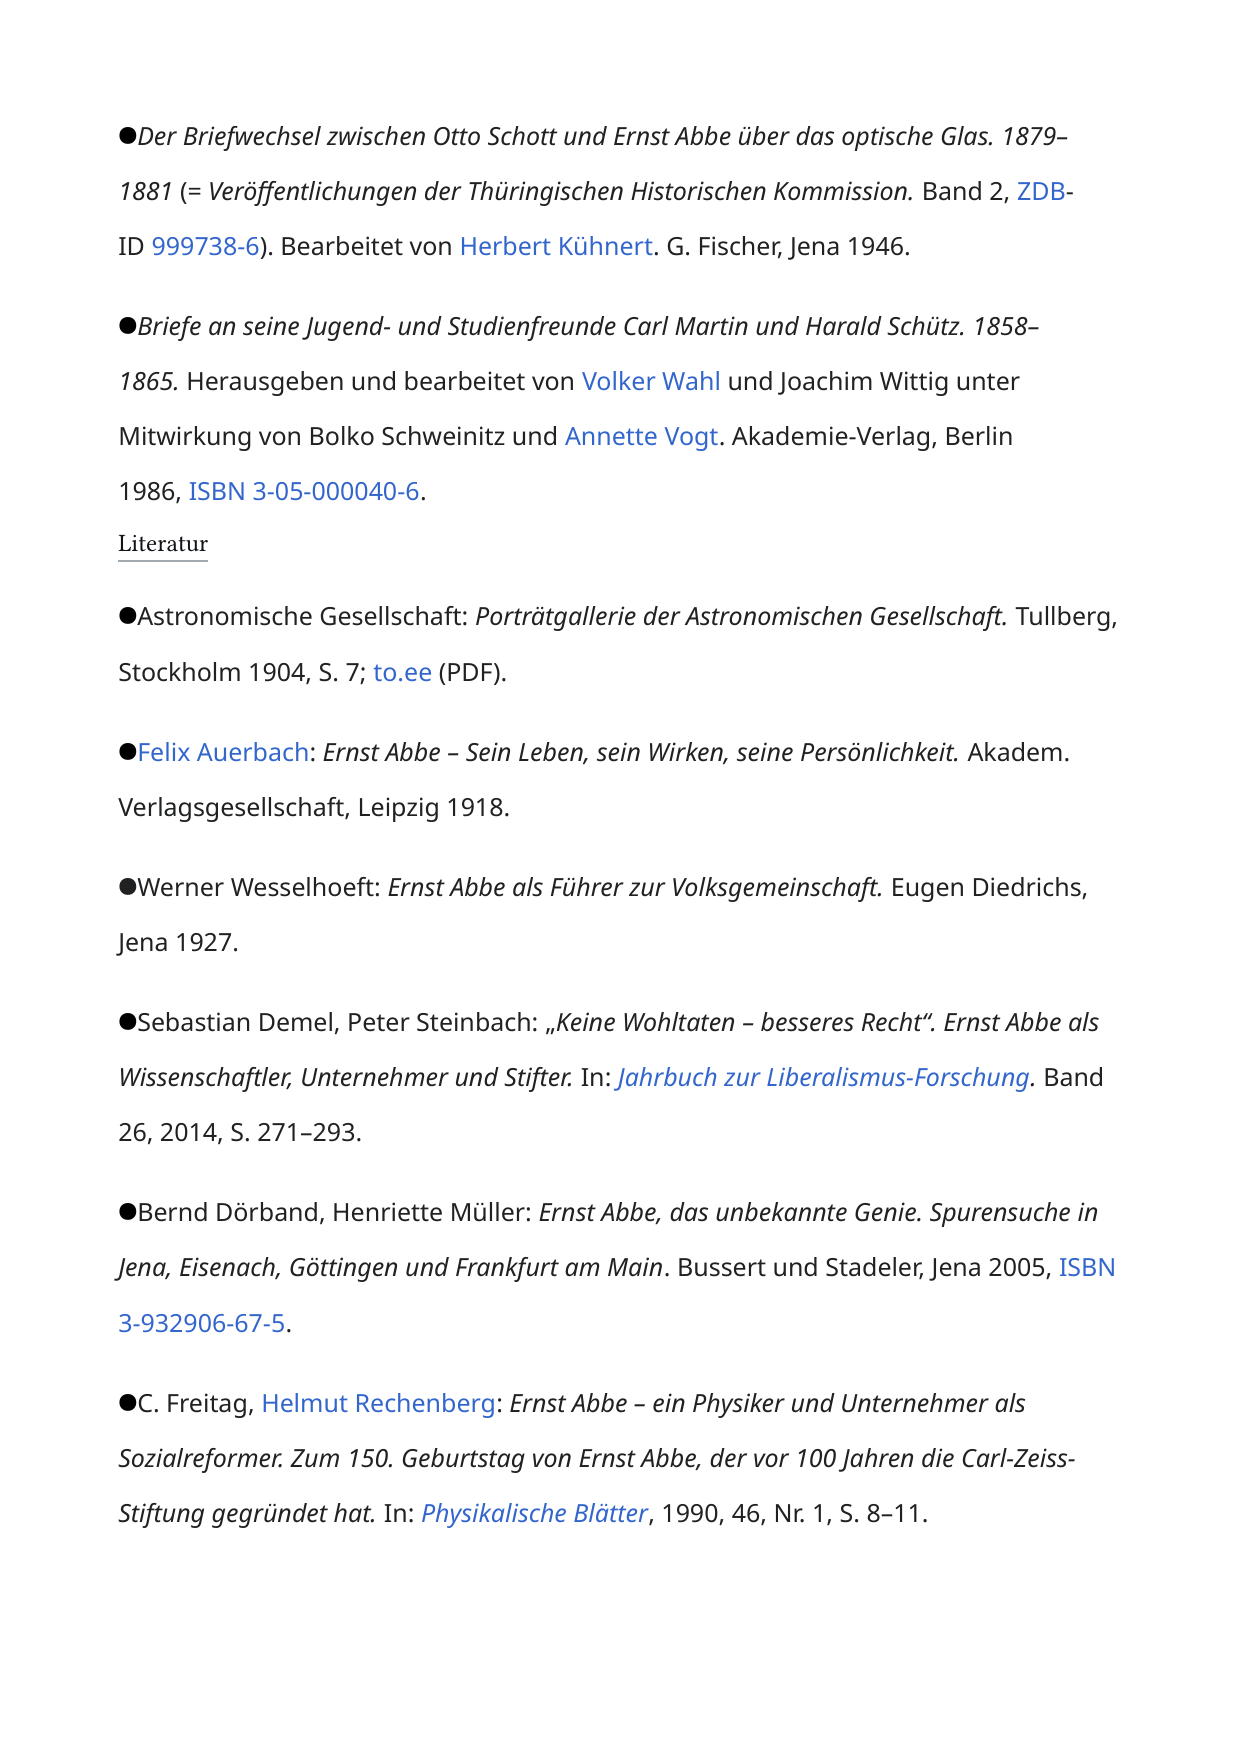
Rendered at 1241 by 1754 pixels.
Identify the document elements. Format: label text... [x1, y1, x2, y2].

list C. Freitag, Helmut Rechenberg: Ernst Abbe – ein Physiker und Unternehmer als Sozialreformer. Zum 150. Geburtstag von Ernst Abbe, der vor 100 Jahren die Carl-Zeiss-Stiftung gegründet hat. In: Physikalische Blätter, 1990, 46, Nr. 1, S. 8–11. [118, 1385, 1122, 1529]
list Astronomische Gesellschaft: Porträtgallerie der Astronomischen Gesellschaft. Tullberg, Stockholm 1904, S. 7; to.ee (PDF). [118, 599, 1122, 688]
list Briefe an seine Jugend- und Studienfreunde Carl Martin und Harald Schütz. 1858–1865. Herausgeben und bearbeitet von Volker Wahl und Joachim Wittig unter Mitwirkung von Bolko Schweinitz und Annette Vogt. Akademie-Verlag, Berlin 1986, ISBN 3-05-000040-6. [118, 308, 1122, 508]
list Felix Auerbach: Ernst Abbe – Sein Leben, sein Wirken, seine Persönlichkeit. Akadem. Verlagsgesellschaft, Leipzig 1918. [118, 734, 1122, 823]
subtitle Literatur [118, 529, 1122, 562]
list Der Briefwechsel zwischen Otto Schott und Ernst Abbe über das optische Glas. 1879–1881 (= Veröffentlichungen der Thüringischen Historischen Kommission. Band 2, ZDB-ID 999738-6). Bearbeitet von Herbert Kühnert. G. Fischer, Jena 1946. [118, 118, 1122, 262]
list Bernd Dörband, Henriette Müller: Ernst Abbe, das unbekannte Genie. Spurensuche in Jena, Eisenach, Göttingen und Frankfurt am Main. Bussert und Stadeler, Jena 2005, ISBN 3-932906-67-5. [118, 1195, 1122, 1339]
list Werner Wesselhoeft: Ernst Abbe als Führer zur Volksgemeinschaft. Eugen Diedrichs, Jena 1927. [118, 869, 1122, 959]
list Sebastian Demel, Peter Steinbach: „Keine Wohltaten – besseres Recht“. Ernst Abbe als Wissenschaftler, Unternehmer und Stifter. In: Jahrbuch zur Liberalismus-Forschung. Band 26, 2014, S. 271–293. [118, 1005, 1122, 1149]
